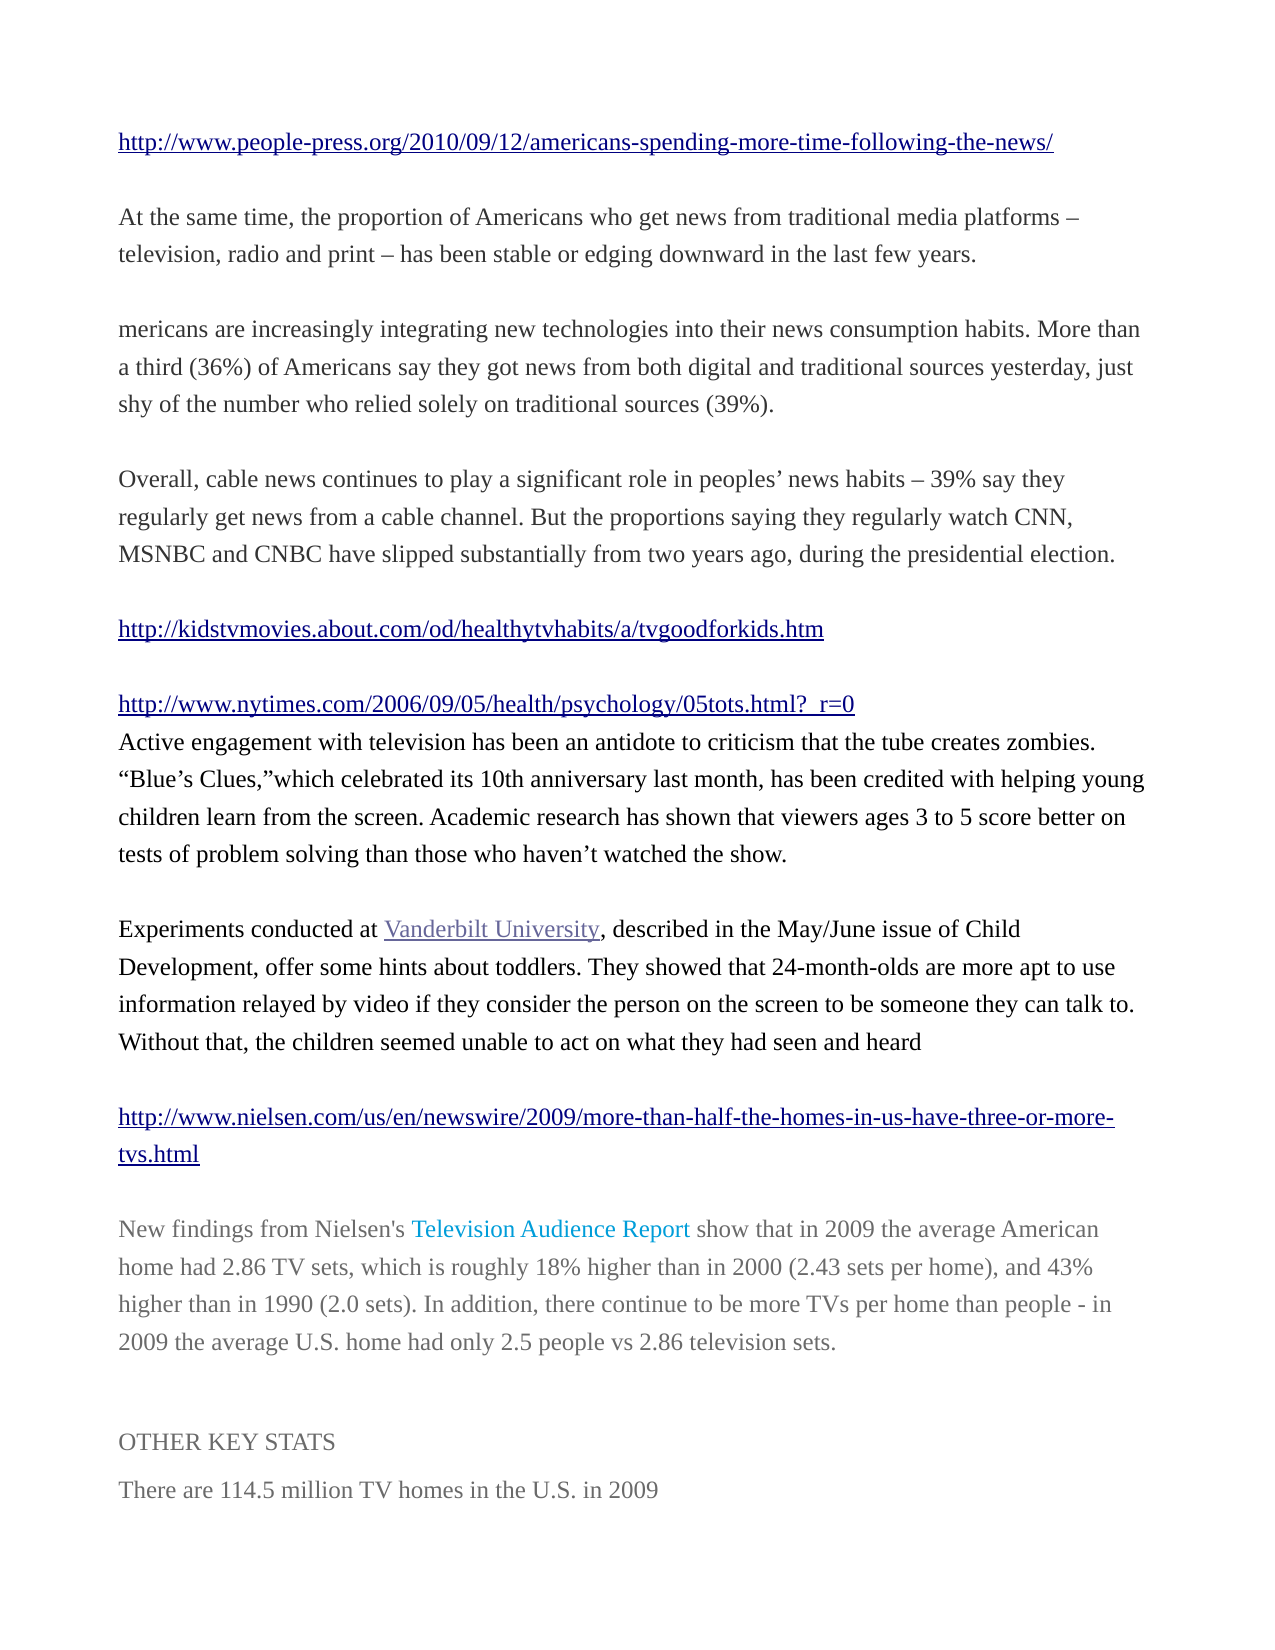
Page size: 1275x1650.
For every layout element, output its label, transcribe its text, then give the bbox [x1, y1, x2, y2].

text Active engagement with television has been an antidote to criticism that the tube creates zombies. “Blue’s Clues,”which celebrated its 10th anniversary last month, has been credited with helping young children learn from the screen. Academic research has shown that viewers ages 3 to 5 score better on tests of problem solving than those who haven’t watched the show. [118, 718, 1157, 868]
text Experiments conducted at Vanderbilt University, described in the May/June issue of Child Development, offer some hints about toddlers. They showed that 24-month-olds are more apt to use information relayed by video if they consider the person on the screen to be someone they can talk to. Without that, the children seemed unable to act on what they had seen and heard [118, 906, 1157, 1056]
text At the same time, the proportion of Americans who get news from traditional media platforms – television, radio and print – has been stable or edging downward in the last few years. [118, 193, 1157, 268]
text http://www.nytimes.com/2006/09/05/health/psychology/05tots.html?_r=0 [118, 681, 1157, 718]
text mericans are increasingly integrating new technologies into their news consumption habits. More than a third (36%) of Americans say they got news from both digital and traditional sources yesterday, just shy of the number who relied solely on traditional sources (39%). [118, 306, 1157, 418]
text http://www.people-press.org/2010/09/12/americans-spending-more-time-following-the-news/ [118, 118, 1157, 156]
text There are 114.5 million TV homes in the U.S. in 2009 [118, 1468, 1157, 1504]
text http://kidstvmovies.about.com/od/healthytvhabits/a/tvgoodforkids.htm [118, 606, 1157, 643]
text Overall, cable news continues to play a significant role in peoples’ news habits – 39% say they regularly get news from a cable channel. But the proportions saying they regularly watch CNN, MSNBC and CNBC have slipped substantially from two years ago, during the presidential election. [118, 456, 1157, 568]
text http://www.nielsen.com/us/en/newswire/2009/more-than-half-the-homes-in-us-have-three-or-more-tvs.html [118, 1093, 1157, 1168]
subtitle OTHER KEY STATS [118, 1418, 1157, 1456]
text New findings from Nielsen's Television Audience Report show that in 2009 the average American home had 2.86 TV sets, which is roughly 18% higher than in 2000 (2.43 sets per home), and 43% higher than in 1990 (2.0 sets). In addition, there continue to be more TVs per home than people - in 2009 the average U.S. home had only 2.5 people vs 2.86 television sets. [118, 1206, 1157, 1356]
